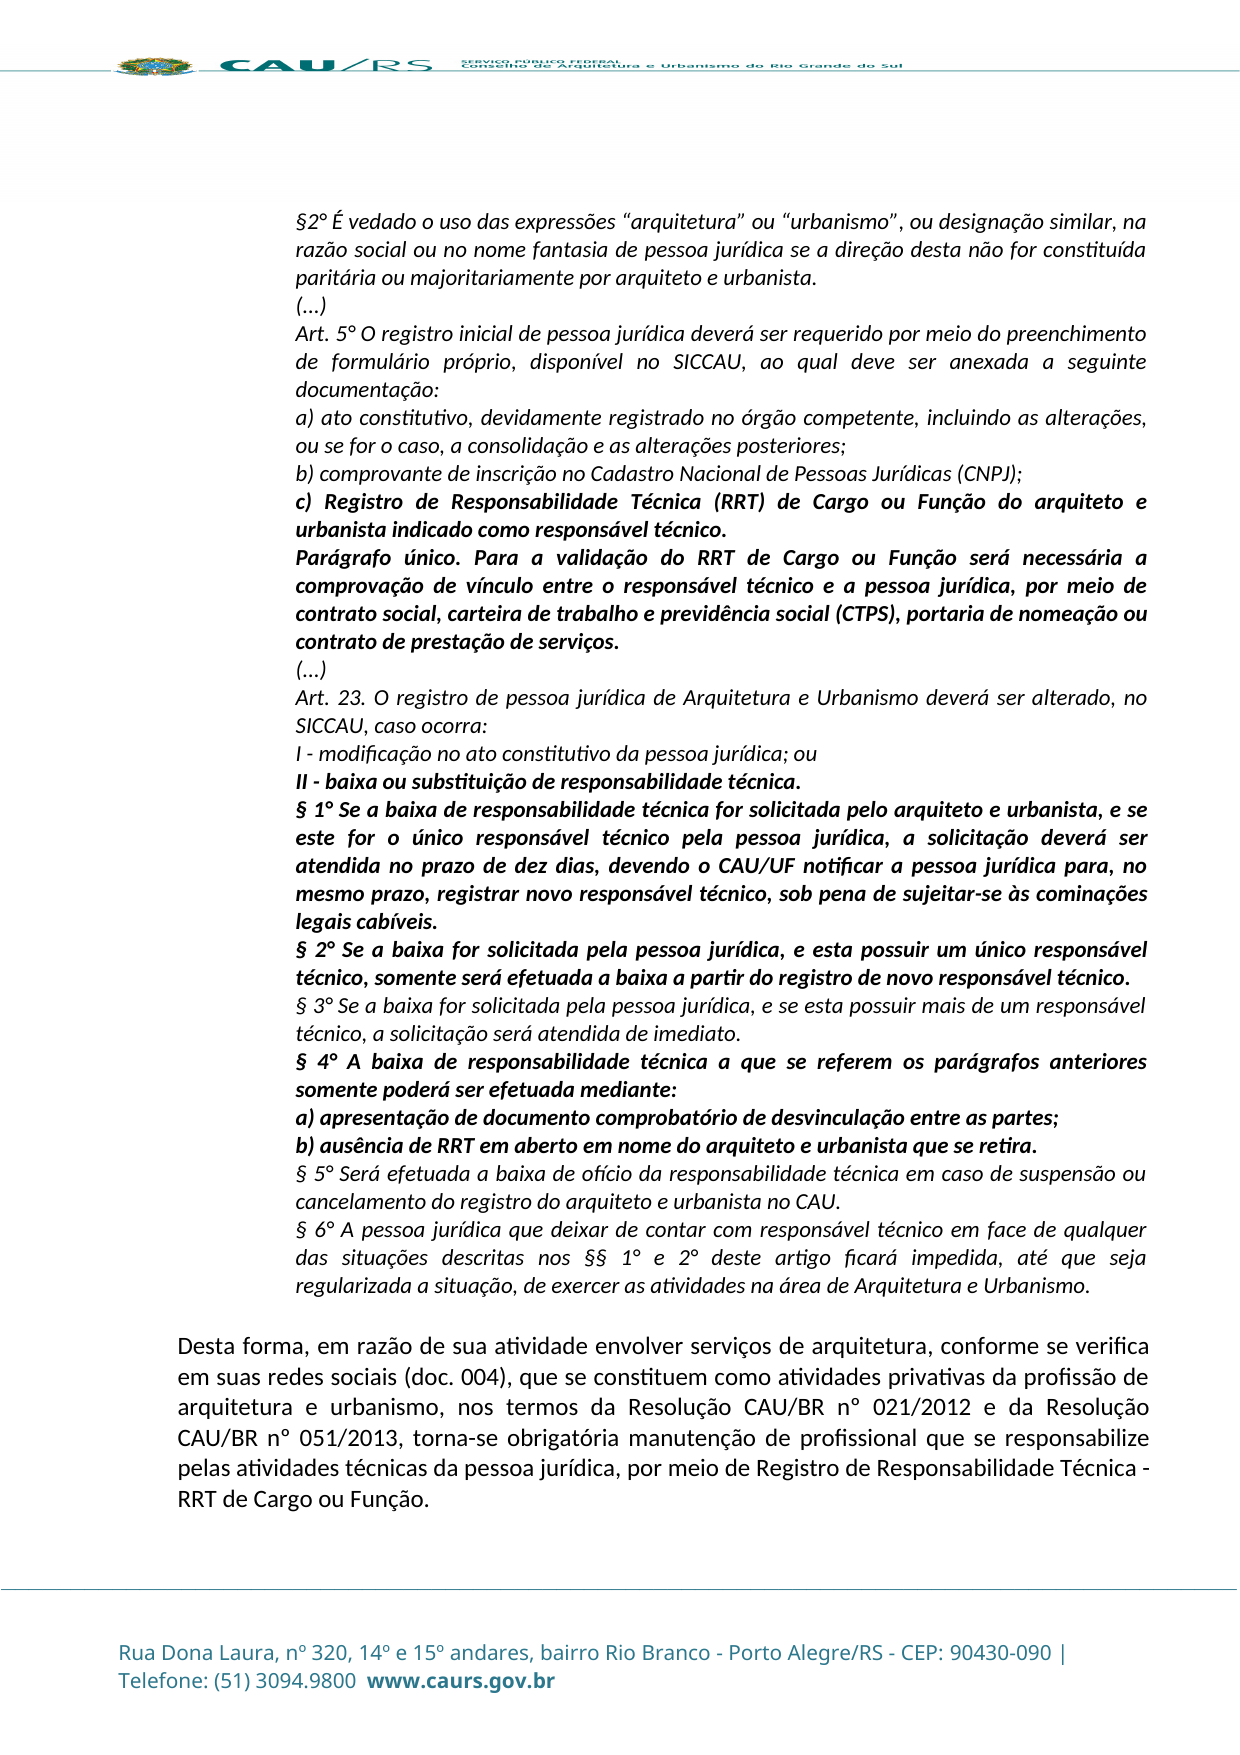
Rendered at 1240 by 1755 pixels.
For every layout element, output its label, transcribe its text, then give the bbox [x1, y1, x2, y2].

text II - baixa ou substituição de responsabilidade técnica. [295, 767, 1151, 795]
text Parágrafo único. Para a validação do RRT de Cargo ou Função será necessária a comprovação de vínculo entre o responsável técnico e a pessoa jurídica, por meio de contrato social, carteira de trabalho e previdência social (CTPS), portaria de nomeação ou contrato de prestação de serviços. [295, 543, 1151, 655]
text I - modificação no ato constitutivo da pessoa jurídica; ou [295, 739, 1151, 767]
text Art. 5° O registro inicial de pessoa jurídica deverá ser requerido por meio do preenchimento de formulário próprio, disponível no SICCAU, ao qual deve ser anexada a seguinte documentação: [295, 319, 1151, 403]
text § 6° A pessoa jurídica que deixar de contar com responsável técnico em face de qualquer das situações descritas nos §§ 1° e 2° deste artigo ficará impedida, até que seja regularizada a situação, de exercer as atividades na área de Arquitetura e Urbanismo. [295, 1216, 1151, 1299]
text a) apresentação de documento comprobatório de desvinculação entre as partes; [295, 1103, 1151, 1131]
text § 5° Será efetuada a baixa de ofício da responsabilidade técnica em caso de suspensão ou cancelamento do registro do arquiteto e urbanista no CAU. [295, 1159, 1151, 1216]
text c) Registro de Responsabilidade Técnica (RRT) de Cargo ou Função do arquiteto e urbanista indicado como responsável técnico. [295, 487, 1151, 543]
text § 4° A baixa de responsabilidade técnica a que se referem os parágrafos anteriores somente poderá ser efetuada mediante: [295, 1047, 1151, 1103]
text § 1° Se a baixa de responsabilidade técnica for solicitada pelo arquiteto e urbanista, e se este for o único responsável técnico pela pessoa jurídica, a solicitação deverá ser atendida no prazo de dez dias, devendo o CAU/UF notificar a pessoa jurídica para, no mesmo prazo, registrar novo responsável técnico, sob pena de sujeitar-se às cominações legais cabíveis. [295, 795, 1151, 935]
text a) ato constitutivo, devidamente registrado no órgão competente, incluindo as alterações, ou se for o caso, a consolidação e as alterações posteriores; [295, 403, 1151, 459]
text b) ausência de RRT em aberto em nome do arquiteto e urbanista que se retira. [295, 1131, 1151, 1159]
text § 3° Se a baixa for solicitada pela pessoa jurídica, e se esta possuir mais de um responsável técnico, a solicitação será atendida de imediato. [295, 991, 1151, 1047]
text Art. 23. O registro de pessoa jurídica de Arquitetura e Urbanismo deverá ser alterado, no SICCAU, caso ocorra: [295, 683, 1151, 739]
text § 2° Se a baixa for solicitada pela pessoa jurídica, e esta possuir um único responsável técnico, somente será efetuada a baixa a partir do registro de novo responsável técnico. [295, 935, 1151, 991]
text §2° É vedado o uso das expressões “arquitetura” ou “urbanismo”, ou designação similar, na razão social ou no nome fantasia de pessoa jurídica se a direção desta não for constituída paritária ou majoritariamente por arquiteto e urbanista. [295, 207, 1151, 291]
text b) comprovante de inscrição no Cadastro Nacional de Pessoas Jurídicas (CNPJ); [295, 459, 1151, 487]
text Desta forma, em razão de sua atividade envolver serviços de arquitetura, conforme se verifica em suas redes sociais (doc. 004), que se constituem como atividades privativas da profissão de arquitetura e urbanismo, nos termos da Resolução CAU/BR nº 021/2012 e da Resolução CAU/BR nº 051/2013, torna-se obrigatória manutenção de profissional que se responsabilize pelas atividades técnicas da pessoa jurídica, por meio de Registro de Responsabilidade Técnica - RRT de Cargo ou Função. [177, 1330, 1151, 1513]
text (...) [295, 655, 1151, 683]
text (...) [295, 291, 1151, 319]
